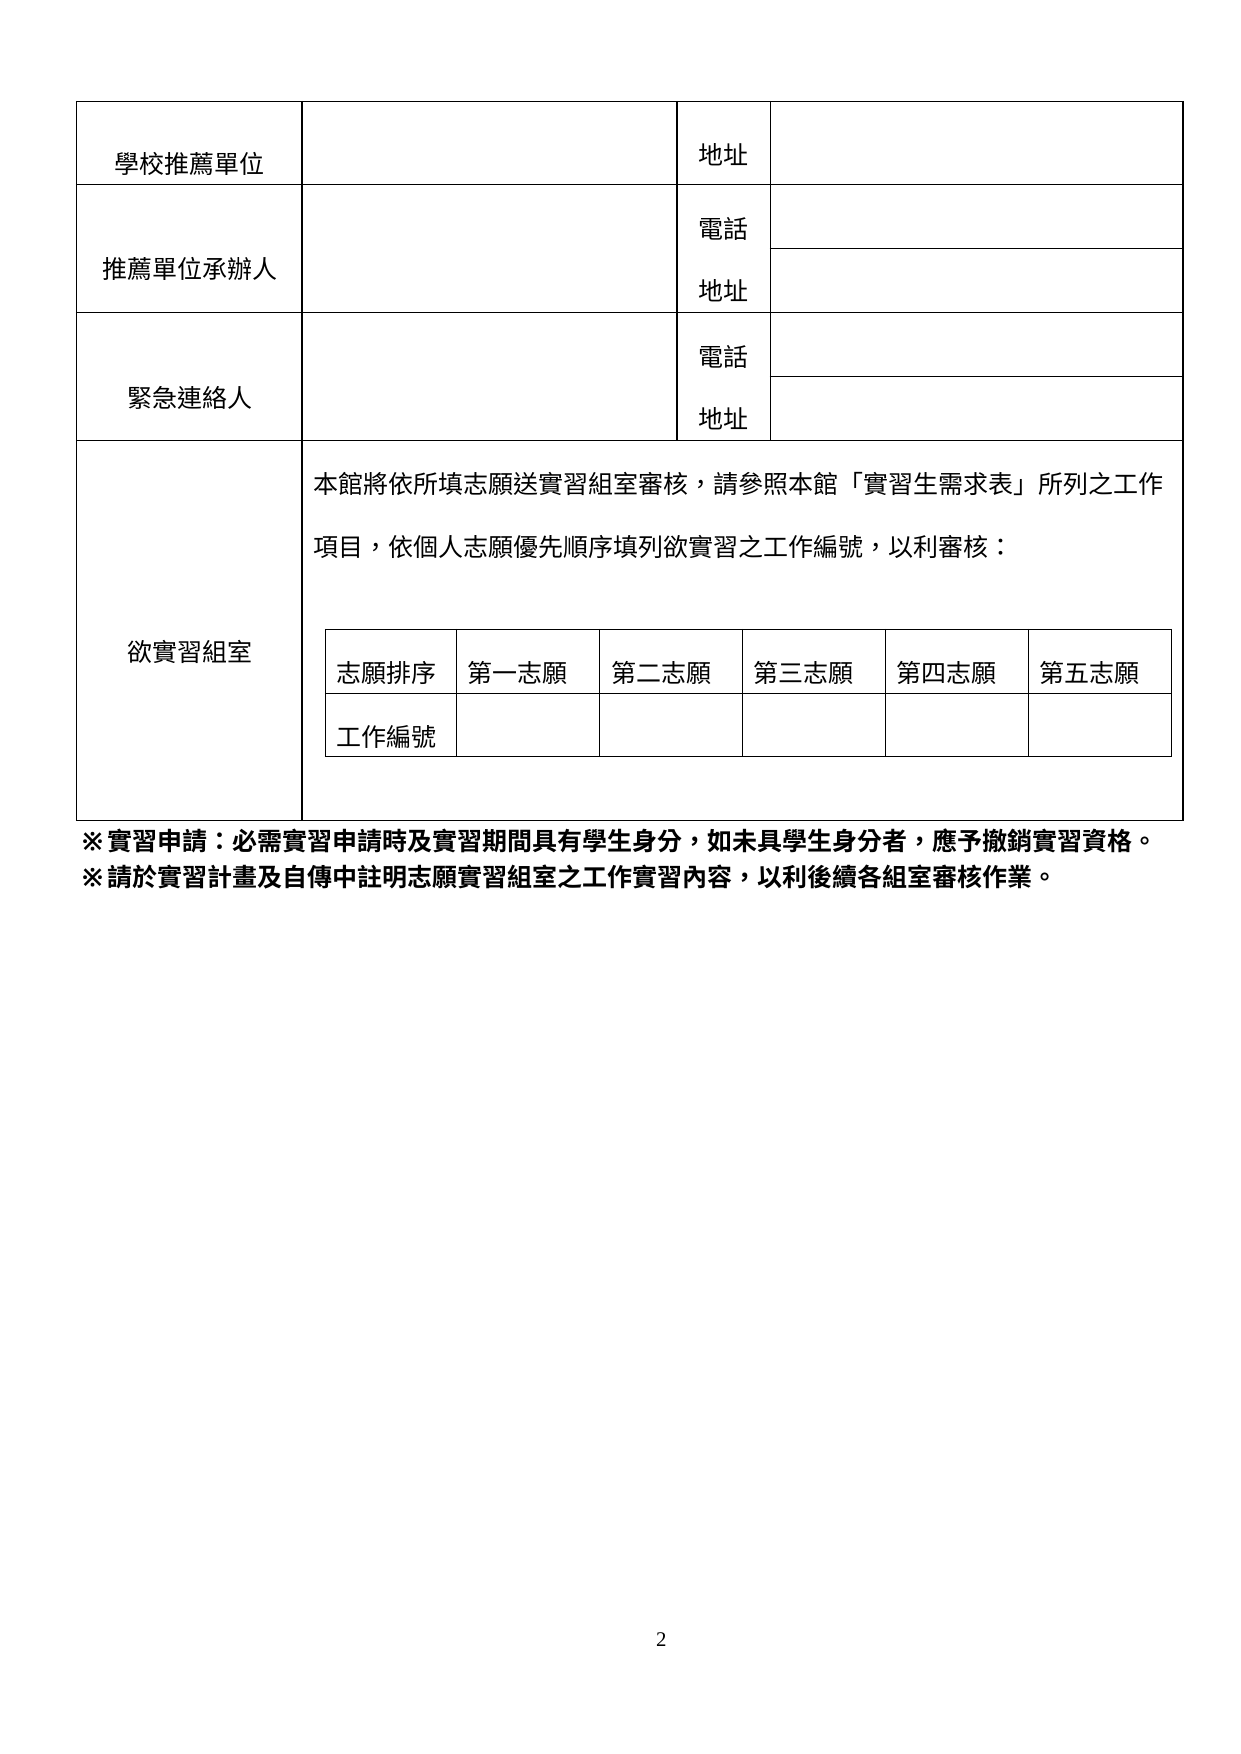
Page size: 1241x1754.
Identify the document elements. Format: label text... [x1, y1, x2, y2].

table_cell [600, 694, 742, 756]
table_cell 電話 地址 [678, 185, 770, 312]
text ※實習申請：必需實習申請時及實習期間具有學生身分，如未具學生身分者，應予撤銷實習資格。 [77, 821, 1174, 857]
table_cell 本館將依所填志願送實習組室審核，請參照本館「實習生需求表」所列之工作項目，依個人志願優先順序填列欲實習之工作編號，以利審核： [303, 441, 1182, 819]
table_cell 推薦單位承辦人 [77, 185, 301, 312]
table_cell [771, 185, 1182, 248]
table_cell [771, 313, 1182, 376]
table_header 第五志願 [1029, 630, 1171, 692]
table_cell 電話 地址 [678, 313, 770, 440]
table_header 志願排序 [326, 630, 456, 692]
table_cell [771, 102, 1182, 183]
table_cell [303, 313, 676, 440]
table_cell [771, 377, 1182, 440]
table_header 第二志願 [600, 630, 742, 692]
table_header 第三志願 [743, 630, 885, 692]
table_cell 緊急連絡人 [77, 313, 301, 440]
table_cell [743, 694, 885, 756]
table_cell [886, 694, 1028, 756]
table_cell [1029, 694, 1171, 756]
table_cell 學校推薦單位 [77, 102, 301, 183]
table_cell 地址 [678, 102, 770, 183]
table_cell [771, 249, 1182, 312]
table_header 第一志願 [457, 630, 599, 692]
table_cell 欲實習組室 [77, 441, 301, 819]
table_header 第四志願 [886, 630, 1028, 692]
table_cell [303, 185, 676, 312]
text ※請於實習計畫及自傳中註明志願實習組室之工作實習內容，以利後續各組室審核作業。 [77, 857, 1137, 893]
table_cell [303, 102, 676, 183]
table_cell 工作編號 [326, 694, 456, 756]
table_cell [457, 694, 599, 756]
